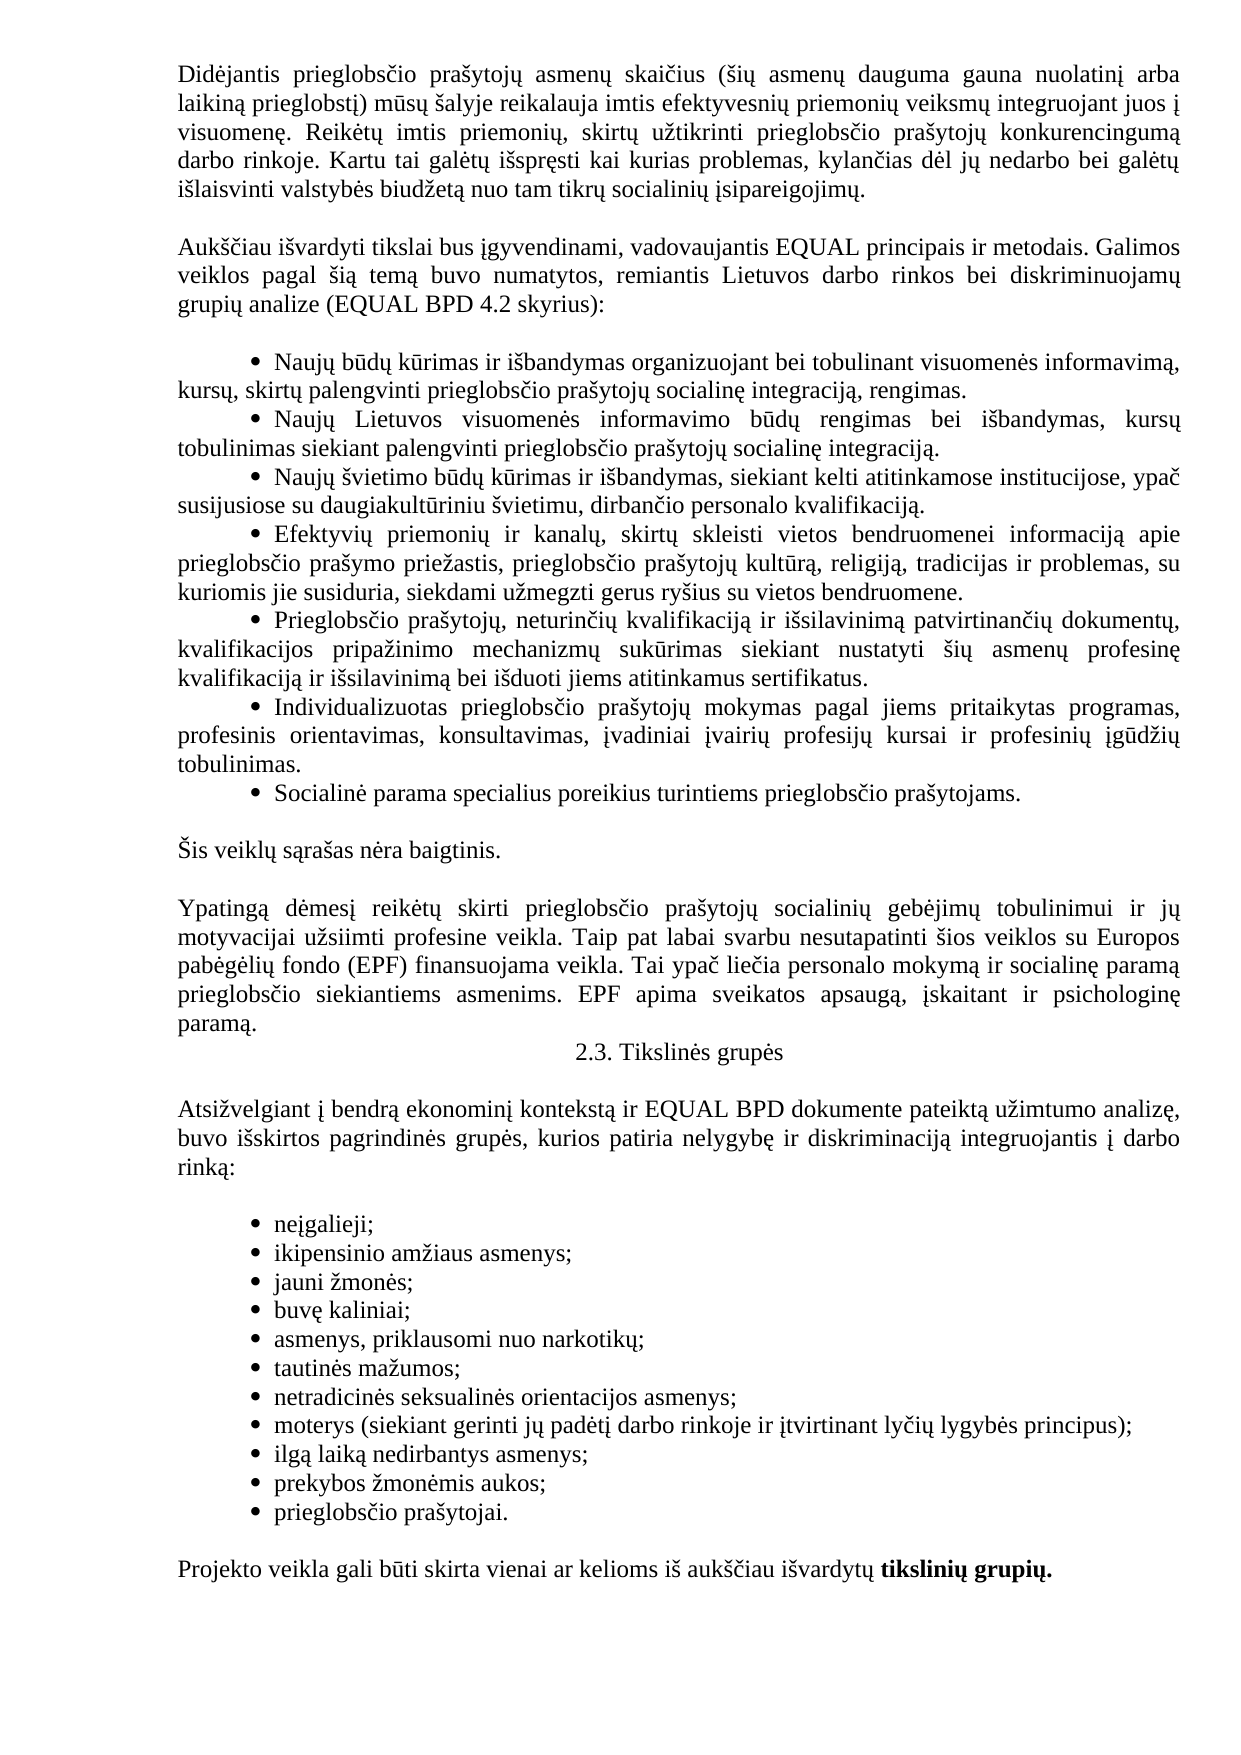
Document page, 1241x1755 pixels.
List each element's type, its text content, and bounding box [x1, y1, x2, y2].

text Didėjantis prieglobsčio prašytojų asmenų skaičius (šių asmenų dauguma gauna nuolatinį arba laikiną prieglobstį) mūsų šalyje reikalauja imtis efektyvesnių priemonių veiksmų integruojant juos į visuomenę. Reikėtų imtis priemonių, skirtų užtikrinti prieglobsčio prašytojų konkurencingumą darbo rinkoje. Kartu tai galėtų išspręsti kai kurias problemas, kylančias dėl jų nedarbo bei galėtų išlaisvinti valstybės biudžetą nuo tam tikrų socialinių įsipareigojimų. [177, 59, 1181, 203]
text Aukščiau išvardyti tikslai bus įgyvendinami, vadovaujantis EQUAL principais ir metodais. Galimos veiklos pagal šią temą buvo numatytos, remiantis Lietuvos darbo rinkos bei diskriminuojamų grupių analize (EQUAL BPD 4.2 skyrius): [177, 232, 1181, 318]
text Efektyvių priemonių ir kanalų, skirtų skleisti vietos bendruomenei informaciją apie prieglobsčio prašymo priežastis, prieglobsčio prašytojų kultūrą, religiją, tradicijas ir problemas, su kuriomis jie susiduria, siekdami užmegzti gerus ryšius su vietos bendruomene. [177, 519, 1181, 605]
text ilgą laiką nedirbantys asmenys; [177, 1439, 1181, 1468]
text prekybos žmonėmis aukos; [177, 1468, 1181, 1497]
text Projekto veikla gali būti skirta vienai ar kelioms iš aukščiau išvardytų tikslinių grupių. [177, 1554, 1181, 1583]
text netradicinės seksualinės orientacijos asmenys; [177, 1382, 1181, 1410]
text neįgalieji; [177, 1209, 1181, 1238]
text Prieglobsčio prašytojų, neturinčių kvalifikaciją ir išsilavinimą patvirtinančių dokumentų, kvalifikacijos pripažinimo mechanizmų sukūrimas siekiant nustatyti šių asmenų profesinę kvalifikaciją ir išsilavinimą bei išduoti jiems atitinkamus sertifikatus. [177, 605, 1181, 692]
text Šis veiklų sąrašas nėra baigtinis. [177, 835, 1181, 864]
text Naujų švietimo būdų kūrimas ir išbandymas, siekiant kelti atitinkamose institucijose, ypač susijusiose su daugiakultūriniu švietimu, dirbančio personalo kvalifikaciją. [177, 462, 1181, 519]
text prieglobsčio prašytojai. [177, 1497, 1181, 1525]
text Socialinė parama specialius poreikius turintiems prieglobsčio prašytojams. [177, 778, 1181, 807]
text buvę kaliniai; [177, 1295, 1181, 1324]
text jauni žmonės; [177, 1267, 1181, 1295]
text ikipensinio amžiaus asmenys; [177, 1238, 1181, 1267]
text Naujų būdų kūrimas ir išbandymas organizuojant bei tobulinant visuomenės informavimą, kursų, skirtų palengvinti prieglobsčio prašytojų socialinę integraciją, rengimas. [177, 347, 1181, 404]
text tautinės mažumos; [177, 1353, 1181, 1382]
text Atsižvelgiant į bendrą ekonominį kontekstą ir EQUAL BPD dokumente pateiktą užimtumo analizę, buvo išskirtos pagrindinės grupės, kurios patiria nelygybę ir diskriminaciją integruojantis į darbo rinką: [177, 1094, 1181, 1180]
text moterys (siekiant gerinti jų padėtį darbo rinkoje ir įtvirtinant lyčių lygybės principus); [177, 1410, 1181, 1439]
text asmenys, priklausomi nuo narkotikų; [177, 1324, 1181, 1353]
text 2.3. Tikslinės grupės [177, 1037, 1181, 1065]
text Naujų Lietuvos visuomenės informavimo būdų rengimas bei išbandymas, kursų tobulinimas siekiant palengvinti prieglobsčio prašytojų socialinę integraciją. [177, 404, 1181, 462]
text Ypatingą dėmesį reikėtų skirti prieglobsčio prašytojų socialinių gebėjimų tobulinimui ir jų motyvacijai užsiimti profesine veikla. Taip pat labai svarbu nesutapatinti šios veiklos su Europos pabėgėlių fondo (EPF) finansuojama veikla. Tai ypač liečia personalo mokymą ir socialinę paramą prieglobsčio siekiantiems asmenims. EPF apima sveikatos apsaugą, įskaitant ir psichologinę paramą. [177, 893, 1181, 1037]
text Individualizuotas prieglobsčio prašytojų mokymas pagal jiems pritaikytas programas, profesinis orientavimas, konsultavimas, įvadiniai įvairių profesijų kursai ir profesinių įgūdžių tobulinimas. [177, 692, 1181, 778]
